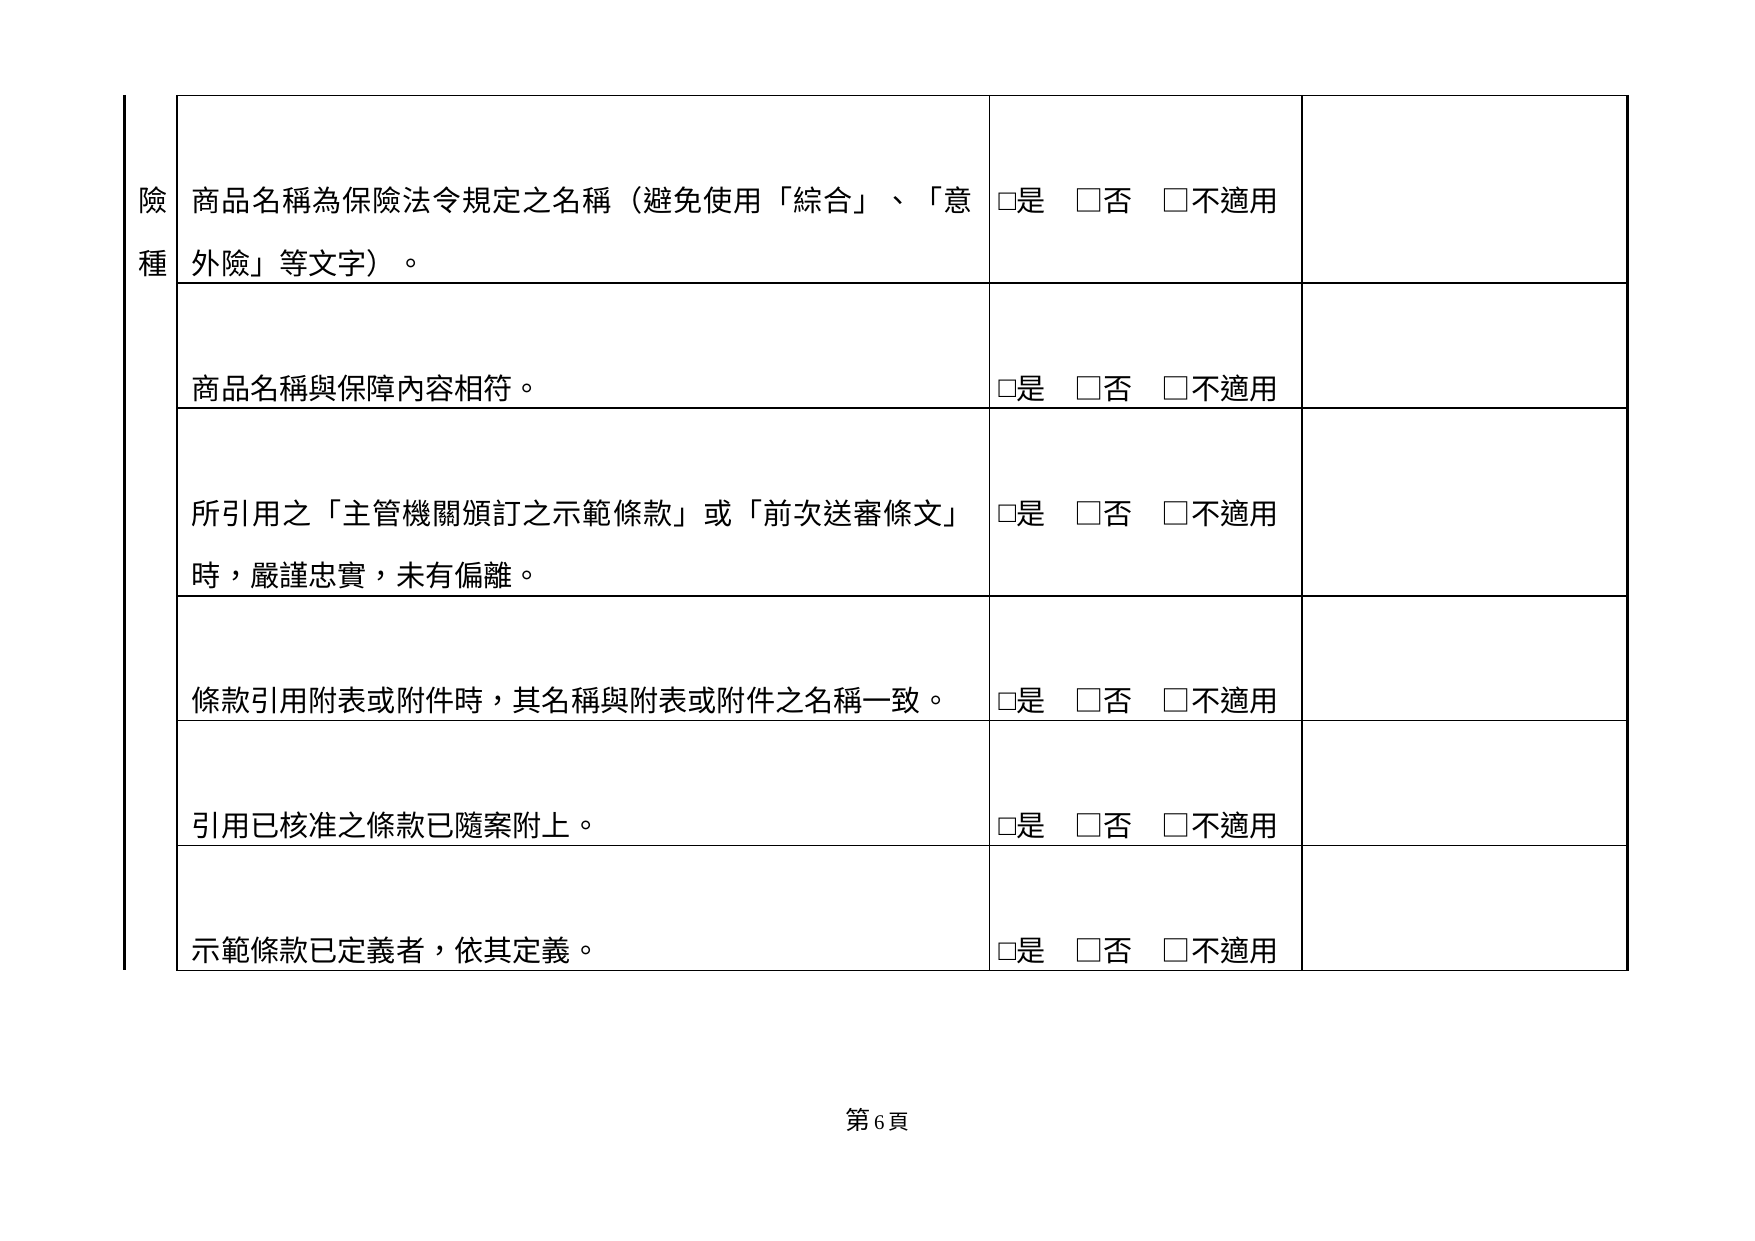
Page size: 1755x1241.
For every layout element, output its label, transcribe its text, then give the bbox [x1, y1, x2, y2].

table_cell □是 □否 □不適用 [990, 96, 1301, 282]
table_cell [1303, 284, 1626, 407]
table_cell □是 □否 □不適用 [990, 409, 1301, 595]
table_cell □是 □否 □不適用 [990, 597, 1301, 720]
table_cell 險種 [126, 95, 176, 282]
table_cell [1303, 409, 1626, 595]
table_cell □是 □否 □不適用 [990, 721, 1301, 845]
table_cell [1303, 96, 1626, 282]
table_cell 商品名稱與保障內容相符。 [178, 284, 989, 407]
table_cell 引用已核准之條款已隨案附上。 [178, 721, 989, 845]
table_cell [1303, 846, 1626, 970]
table_cell □是 □否 □不適用 [990, 284, 1301, 407]
table_cell [126, 595, 176, 845]
table_cell [126, 845, 176, 970]
table_cell □是 □否 □不適用 [990, 846, 1301, 970]
table_cell 商品名稱為保險法令規定之名稱（避免使用「綜合」、「意外險」等文字）。 [178, 96, 989, 282]
table_cell [126, 407, 176, 595]
table_cell 所引用之「主管機關頒訂之示範條款」或「前次送審條文」時，嚴謹忠實，未有偏離。 [178, 409, 989, 595]
table_cell 條款引用附表或附件時，其名稱與附表或附件之名稱一致。 [178, 597, 989, 720]
table_cell [1303, 597, 1626, 720]
table_cell [126, 282, 176, 407]
table_cell [1303, 721, 1626, 845]
table_cell 示範條款已定義者，依其定義。 [178, 846, 989, 970]
